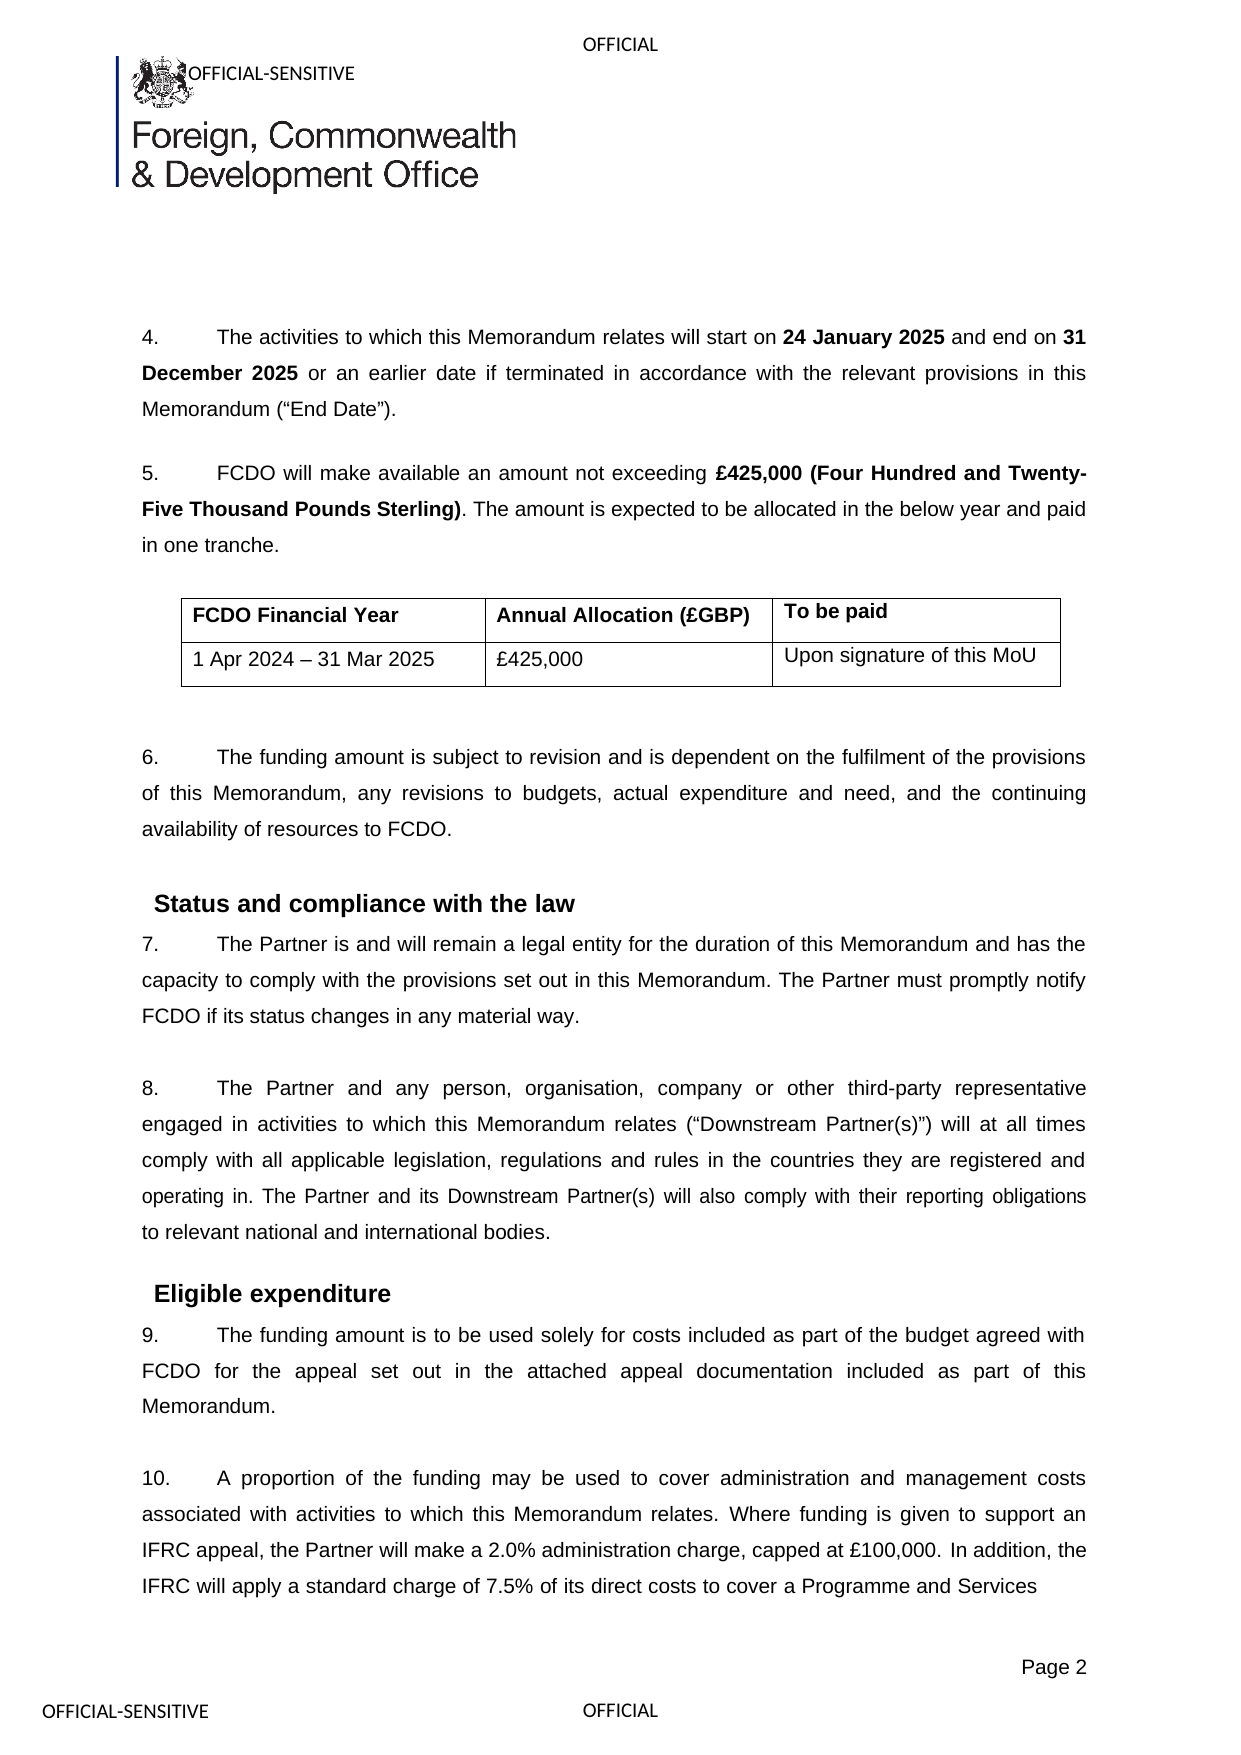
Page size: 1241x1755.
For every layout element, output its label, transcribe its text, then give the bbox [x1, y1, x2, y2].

table_cell 1 Apr 2024 – 31 Mar 2025 [182, 643, 485, 686]
list The activities to which this Memorandum relates will start on 24 January 2025 and end on 31 December 2025 or an earlier date if terminated in accordance with the relevant provisions in this Memorandum (“End Date”). [142, 324, 1087, 420]
list A proportion of the funding may be used to cover administration and management costs associated with activities to which this Memorandum relates. Where funding is given to support an IFRC appeal, the Partner will make a 2.0% administration charge, capped at £100,000. In addition, the IFRC will apply a standard charge of 7.5% of its direct costs to cover a Programme and Services [142, 1466, 1087, 1598]
subtitle Eligible expenditure [153, 1279, 1128, 1308]
list FCDO will make available an amount not exceeding £425,000 (Four Hundred and Twenty- Five Thousand Pounds Sterling). The amount is expected to be allocated in the below year and paid in one tranche. [142, 461, 1087, 557]
table_cell £425,000 [486, 643, 772, 686]
table_header Annual Allocation (£GBP) [486, 599, 772, 642]
list The Partner is and will remain a legal entity for the duration of this Memorandum and has the capacity to comply with the provisions set out in this Memorandum. The Partner must promptly notify FCDO if its status changes in any material way. [142, 932, 1087, 1028]
table_header To be paid [773, 599, 1060, 642]
table_cell Upon signature of this MoU [773, 643, 1060, 686]
table_header FCDO Financial Year [182, 599, 485, 642]
list The funding amount is to be used solely for costs included as part of the budget agreed with FCDO for the appeal set out in the attached appeal documentation included as part of this Memorandum. [142, 1322, 1087, 1418]
list The Partner and any person, organisation, company or other third-party representative engaged in activities to which this Memorandum relates (“Downstream Partner(s)”) will at all times comply with all applicable legislation, regulations and rules in the countries they are registered and operating in. The Partner and its Downstream Partner(s) will also comply with their reporting obligations to relevant national and international bodies. [142, 1076, 1087, 1243]
list The funding amount is subject to revision and is dependent on the fulfilment of the provisions of this Memorandum, any revisions to budgets, actual expenditure and need, and the continuing availability of resources to FCDO. [142, 745, 1087, 841]
subtitle Status and compliance with the law [153, 889, 1128, 917]
